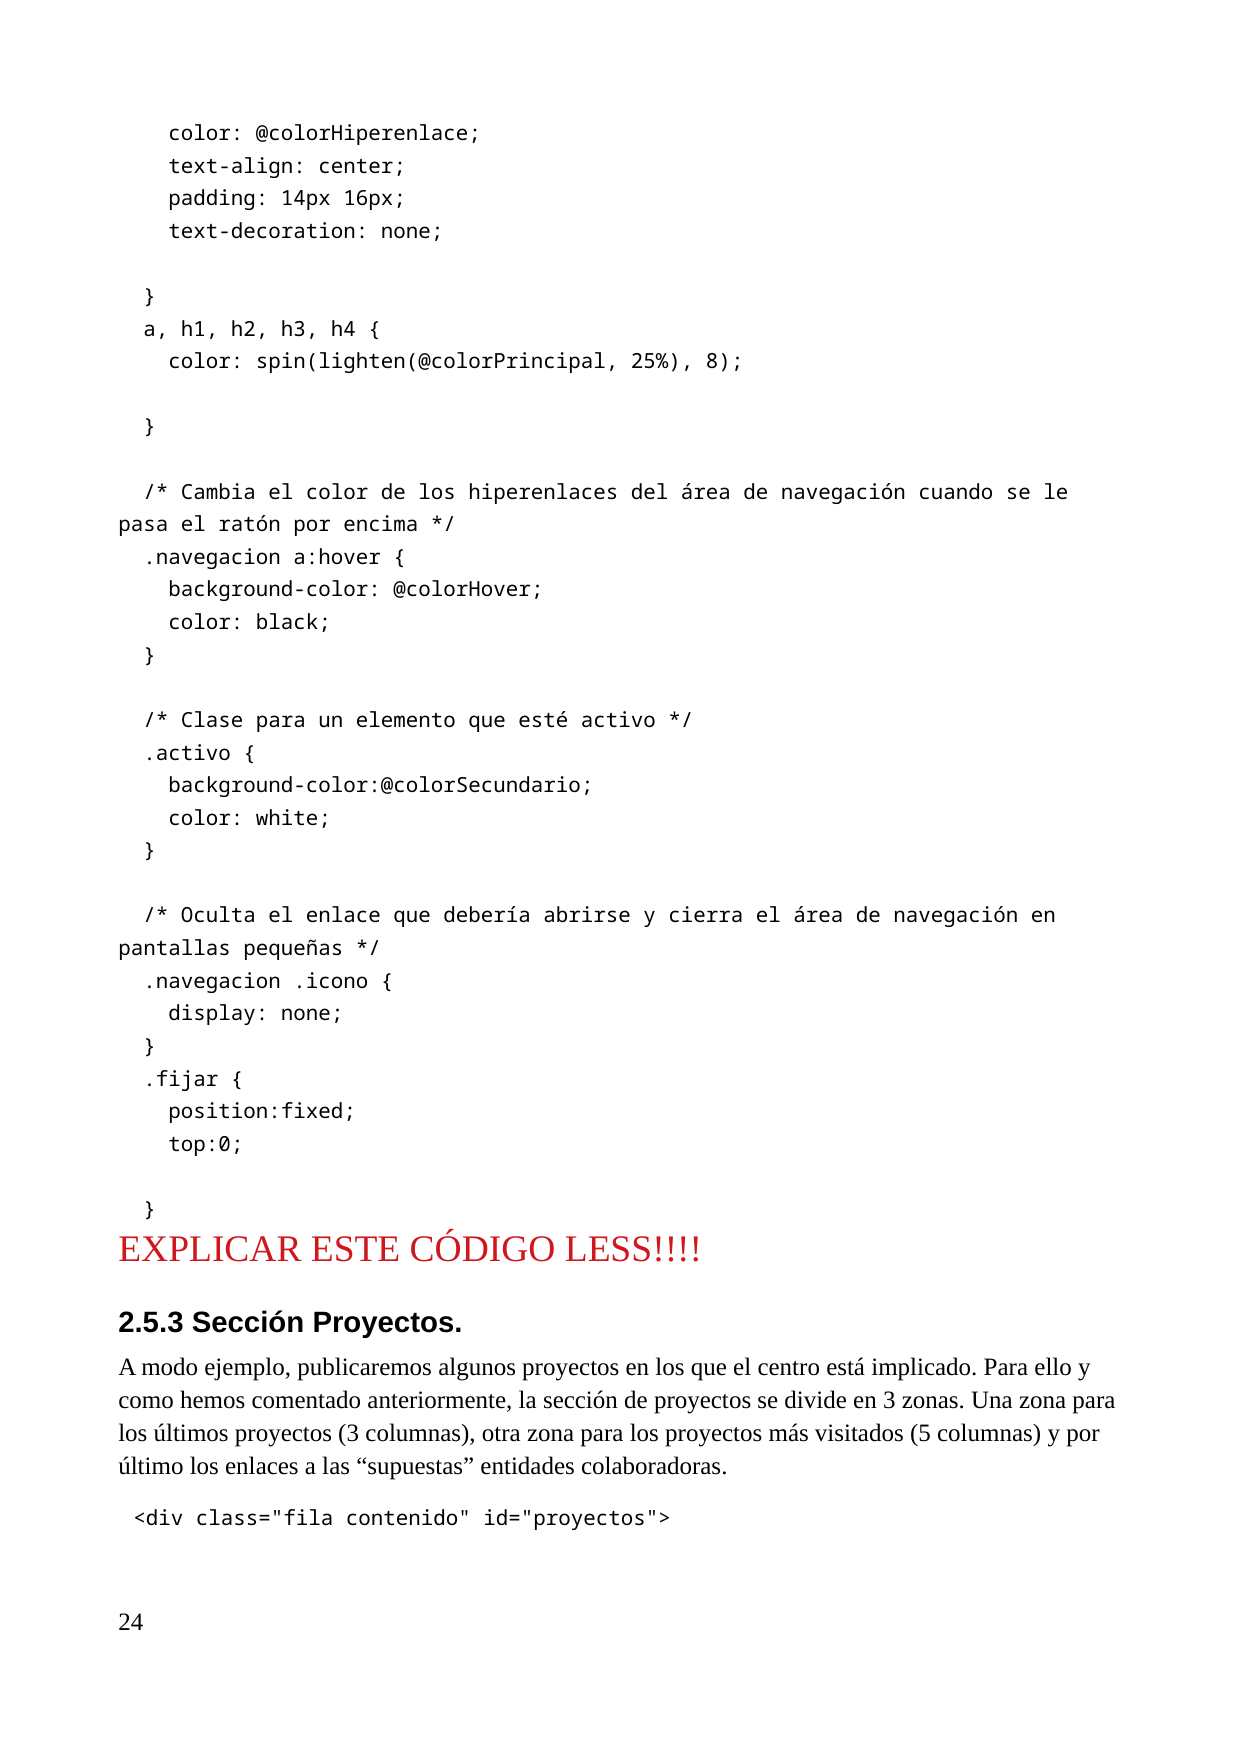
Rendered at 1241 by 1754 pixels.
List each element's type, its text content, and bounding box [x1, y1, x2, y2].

text color: @colorHiperenlace; [118, 118, 1122, 147]
text } [118, 412, 1122, 440]
text /* Oculta el enlace que debería abrirse y cierra el área de navegación en pantallas pequeñas */ [118, 901, 1122, 962]
subtitle 2.5.3 Sección Proyectos. [118, 1305, 1122, 1339]
text top:0; [118, 1129, 1122, 1157]
text } [118, 640, 1122, 668]
text color: spin(lighten(@colorPrincipal, 25%), 8); [118, 346, 1122, 375]
text color: black; [118, 607, 1122, 636]
text .activo { [118, 738, 1122, 766]
text background-color: @colorHover; [118, 574, 1122, 603]
text .fijar { [118, 1064, 1122, 1092]
text /* Clase para un elemento que esté activo */ [118, 705, 1122, 733]
text } [118, 1031, 1122, 1059]
text position:fixed; [118, 1096, 1122, 1125]
text display: none; [118, 998, 1122, 1027]
text text-decoration: none; [118, 216, 1122, 244]
text EXPLICAR ESTE CÓDIGO LESS!!!! [118, 1227, 1122, 1270]
text } [118, 1194, 1122, 1222]
text text-align: center; [118, 151, 1122, 179]
text padding: 14px 16px; [118, 183, 1122, 212]
text a, h1, h2, h3, h4 { [118, 314, 1122, 342]
text color: white; [118, 803, 1122, 831]
text background-color:@colorSecundario; [118, 770, 1122, 799]
text .navegacion .icono { [118, 966, 1122, 994]
text } [118, 835, 1122, 864]
text A modo ejemplo, publicaremos algunos proyectos en los que el centro está implicado. Para ello y como hemos comentado anteriormente, la sección de proyectos se divide en 3 zonas. Una zona para los últimos proyectos (3 columnas), otra zona para los proyectos más visitados (5 columnas) y por último los enlaces a las “supuestas” entidades colaboradoras. [118, 1352, 1122, 1479]
text } [118, 281, 1122, 309]
text .navegacion a:hover { [118, 542, 1122, 570]
text <div class="fila contenido" id="proyectos"> [118, 1498, 1122, 1532]
text /* Cambia el color de los hiperenlaces del área de navegación cuando se le pasa el ratón por encima */ [118, 477, 1122, 538]
